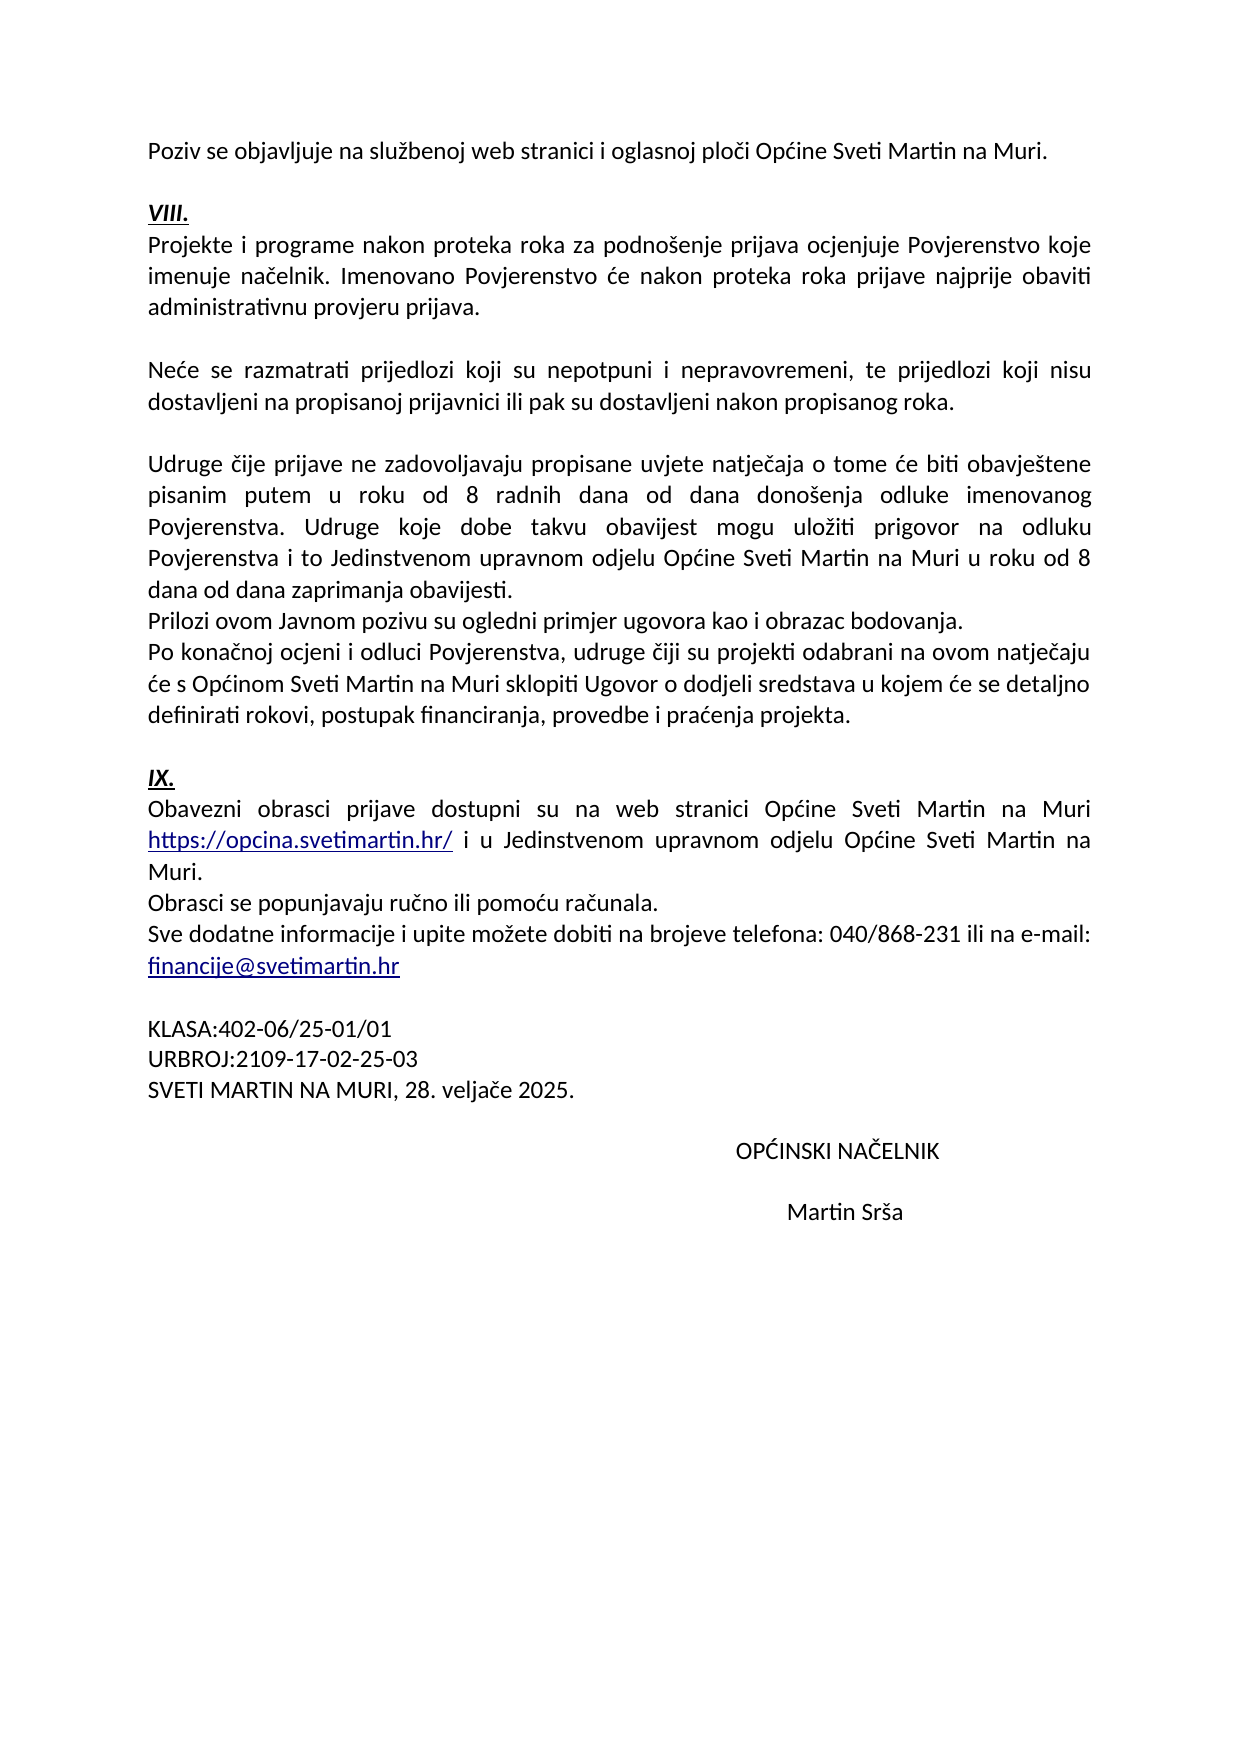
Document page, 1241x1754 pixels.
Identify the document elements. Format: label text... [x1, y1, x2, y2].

text IX. [148, 762, 1093, 792]
text KLASA:402-06/25-01/01 [148, 1013, 1093, 1043]
text Poziv se objavljuje na službenoj web stranici i oglasnoj ploči Općine Sveti Martin na Muri. [148, 135, 1093, 165]
text Po konačnoj ocjeni i odluci Povjerenstva, udruge čiji su projekti odabrani na ovom natječaju će s Općinom Sveti Martin na Muri sklopiti Ugovor o dodjeli sredstava u kojem će se detaljno definirati rokovi, postupak financiranja, provedbe i praćenja projekta. [148, 636, 1093, 730]
text Projekte i programe nakon proteka roka za podnošenje prijava ocjenjuje Povjerenstvo koje imenuje načelnik. Imenovano Povjerenstvo će nakon proteka roka prijave najprije obaviti administrativnu provjeru prijava. [148, 229, 1093, 322]
text Martin Srša [148, 1196, 1093, 1226]
text Udruge čije prijave ne zadovoljavaju propisane uvjete natječaja o tome će biti obavještene pisanim putem u roku od 8 radnih dana od dana donošenja odluke imenovanog Povjerenstva. Udruge koje dobe takvu obavijest mogu uložiti prigovor na odluku Povjerenstva i to Jedinstvenom upravnom odjelu Općine Sveti Martin na Muri u roku od 8 dana od dana zaprimanja obavijesti. [148, 448, 1093, 604]
text Obrasci se popunjavaju ručno ili pomoću računala. [148, 887, 1093, 918]
text URBROJ:2109-17-02-25-03 [148, 1043, 1093, 1074]
text Prilozi ovom Javnom pozivu su ogledni primjer ugovora kao i obrazac bodovanja. [148, 605, 1093, 636]
text OPĆINSKI NAČELNIK [148, 1135, 1093, 1165]
text Obavezni obrasci prijave dostupni su na web stranici Općine Sveti Martin na Muri https://opcina.svetimartin.hr/ i u Jedinstvenom upravnom odjelu Općine Sveti Martin na Muri. [148, 793, 1093, 886]
text Sve dodatne informacije i upite možete dobiti na brojeve telefona: 040/868-231 ili na e-mail: financije@svetimartin.hr [148, 919, 1093, 981]
text SVETI MARTIN NA MURI, 28. veljače 2025. [148, 1074, 1093, 1104]
text VIII. [148, 197, 1093, 228]
text Neće se razmatrati prijedlozi koji su nepotpuni i nepravovremeni, te prijedlozi koji nisu dostavljeni na propisanoj prijavnici ili pak su dostavljeni nakon propisanog roka. [148, 354, 1093, 416]
